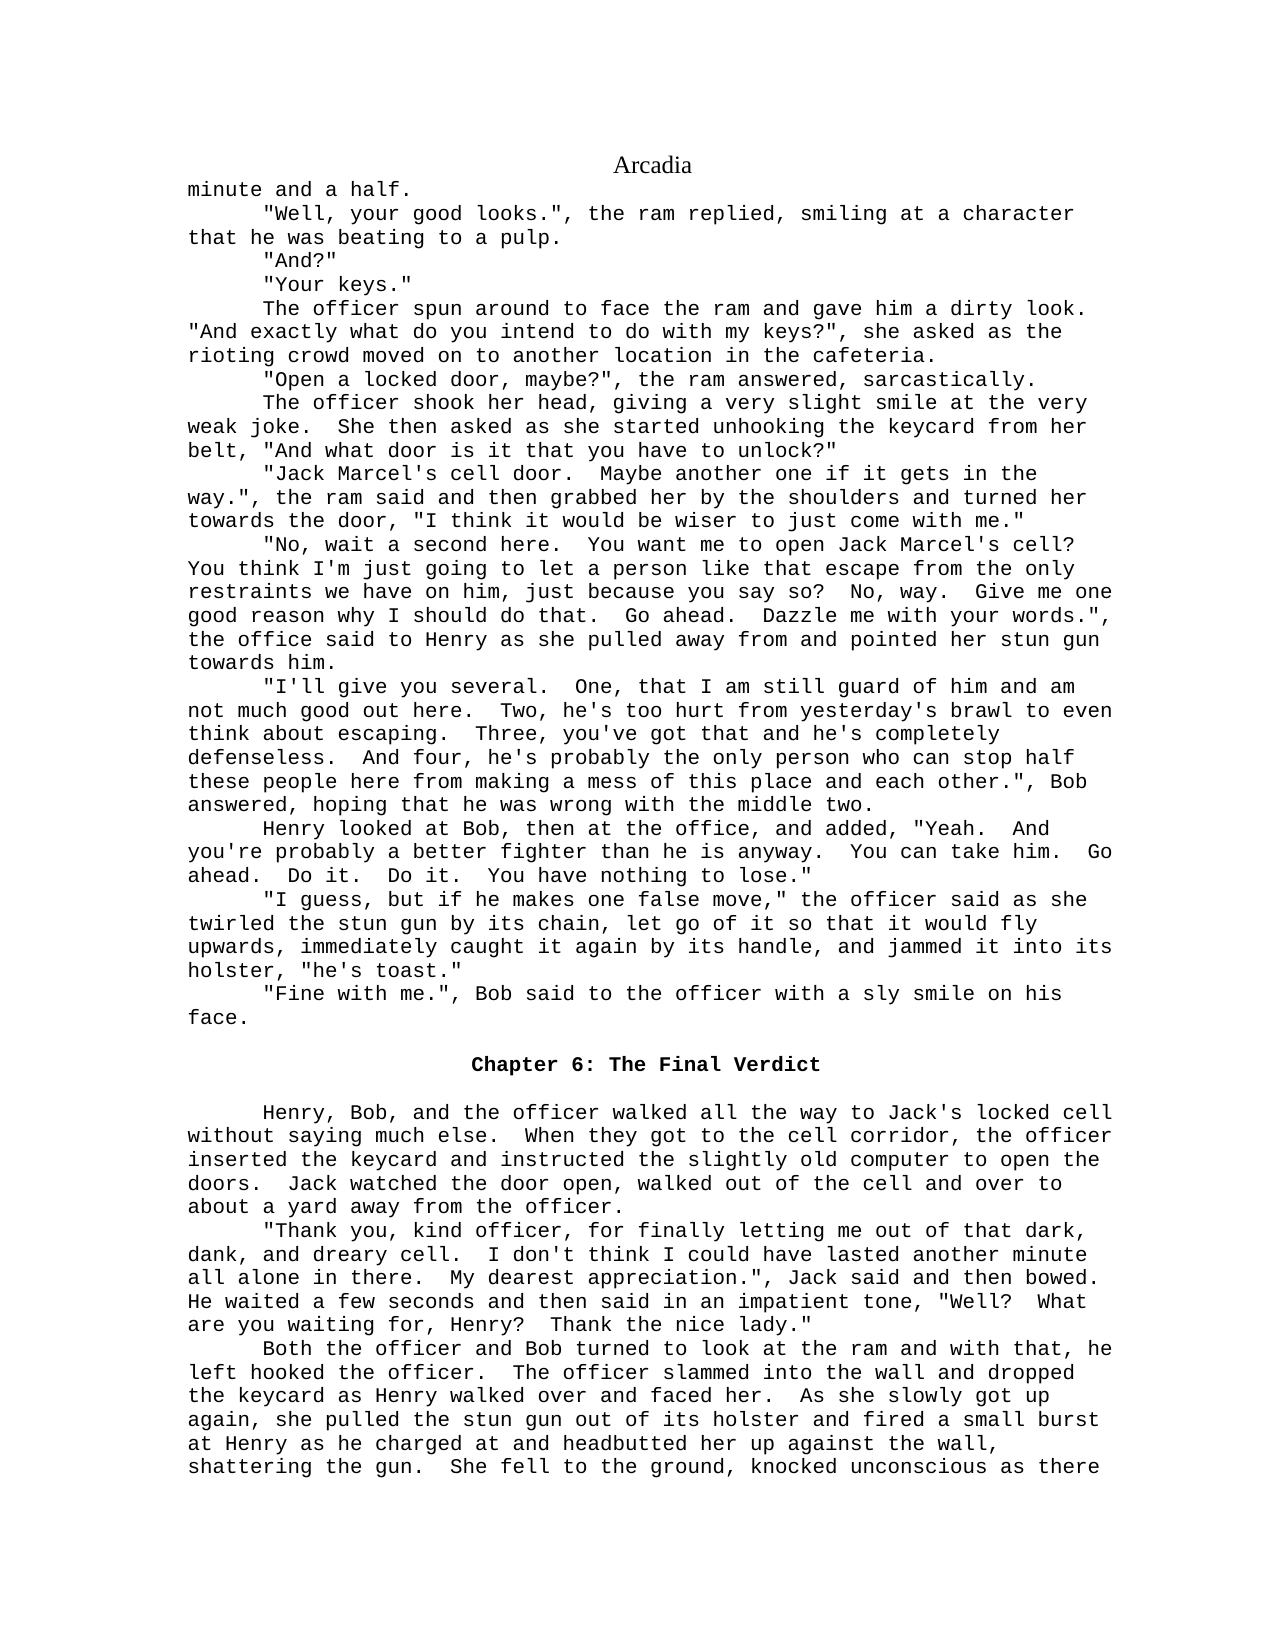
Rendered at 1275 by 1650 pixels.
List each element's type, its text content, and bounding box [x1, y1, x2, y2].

text "Open a locked door, maybe?", the ram answered, sarcastically. [187, 369, 1117, 392]
text "I guess, but if he makes one false move," the officer said as she twirled the stun gun by its chain, let go of it so that it would fly upwards, immediately caught it again by its handle, and jammed it into its holster, "he's toast." [187, 889, 1117, 983]
text minute and a half. [187, 179, 1117, 203]
text "No, wait a second here. You want me to open Jack Marcel's cell? You think I'm just going to let a person like that escape from the only restraints we have on him, just because you say so? No, way. Give me one good reason why I should do that. Go ahead. Dazzle me with your words.", the office said to Henry as she pulled away from and pointed her stun gun towards him. [187, 534, 1117, 676]
text Chapter 6: The Final Verdict [187, 1054, 1117, 1078]
text The officer shook her head, giving a very slight smile at the very weak joke. She then asked as she started unhooking the keycard from her belt, "And what door is it that you have to unlock?" [187, 392, 1117, 463]
text "Fine with me.", Bob said to the officer with a sly smile on his face. [187, 983, 1117, 1031]
text The officer spun around to face the ram and gave him a dirty look. "And exactly what do you intend to do with my keys?", she asked as the rioting crowd moved on to another location in the cafeteria. [187, 298, 1117, 369]
text "Well, your good looks.", the ram replied, smiling at a character that he was beating to a pulp. [187, 203, 1117, 250]
text "I'll give you several. One, that I am still guard of him and am not much good out here. Two, he's too hurt from yesterday's brawl to even think about escaping. Three, you've got that and he's completely defenseless. And four, he's probably the only person who can stop half these people here from making a mess of this place and each other.", Bob answered, hoping that he was wrong with the middle two. [187, 676, 1117, 818]
text Henry, Bob, and the officer walked all the way to Jack's locked cell without saying much else. When they got to the cell corridor, the officer inserted the keycard and instructed the slightly old computer to open the doors. Jack watched the door open, walked out of the cell and over to about a yard away from the officer. [187, 1102, 1117, 1220]
text "And?" [187, 250, 1117, 274]
text "Thank you, kind officer, for finally letting me out of that dark, dank, and dreary cell. I don't think I could have lasted another minute all alone in there. My dearest appreciation.", Jack said and then bowed. He waited a few seconds and then said in an impatient tone, "Well? What are you waiting for, Henry? Thank the nice lady." [187, 1220, 1117, 1338]
text Henry looked at Bob, then at the office, and added, "Yeah. And you're probably a better fighter than he is anyway. You can take him. Go ahead. Do it. Do it. You have nothing to lose." [187, 818, 1117, 889]
text "Jack Marcel's cell door. Maybe another one if it gets in the way.", the ram said and then grabbed her by the shoulders and turned her towards the door, "I think it would be wiser to just come with me." [187, 463, 1117, 534]
text Both the officer and Bob turned to look at the ram and with that, he left hooked the officer. The officer slammed into the wall and dropped the keycard as Henry walked over and faced her. As she slowly got up again, she pulled the stun gun out of its holster and fired a small burst at Henry as he charged at and headbutted her up against the wall, shattering the gun. She fell to the ground, knocked unconscious as there [187, 1338, 1117, 1480]
text "Your keys." [187, 274, 1117, 298]
